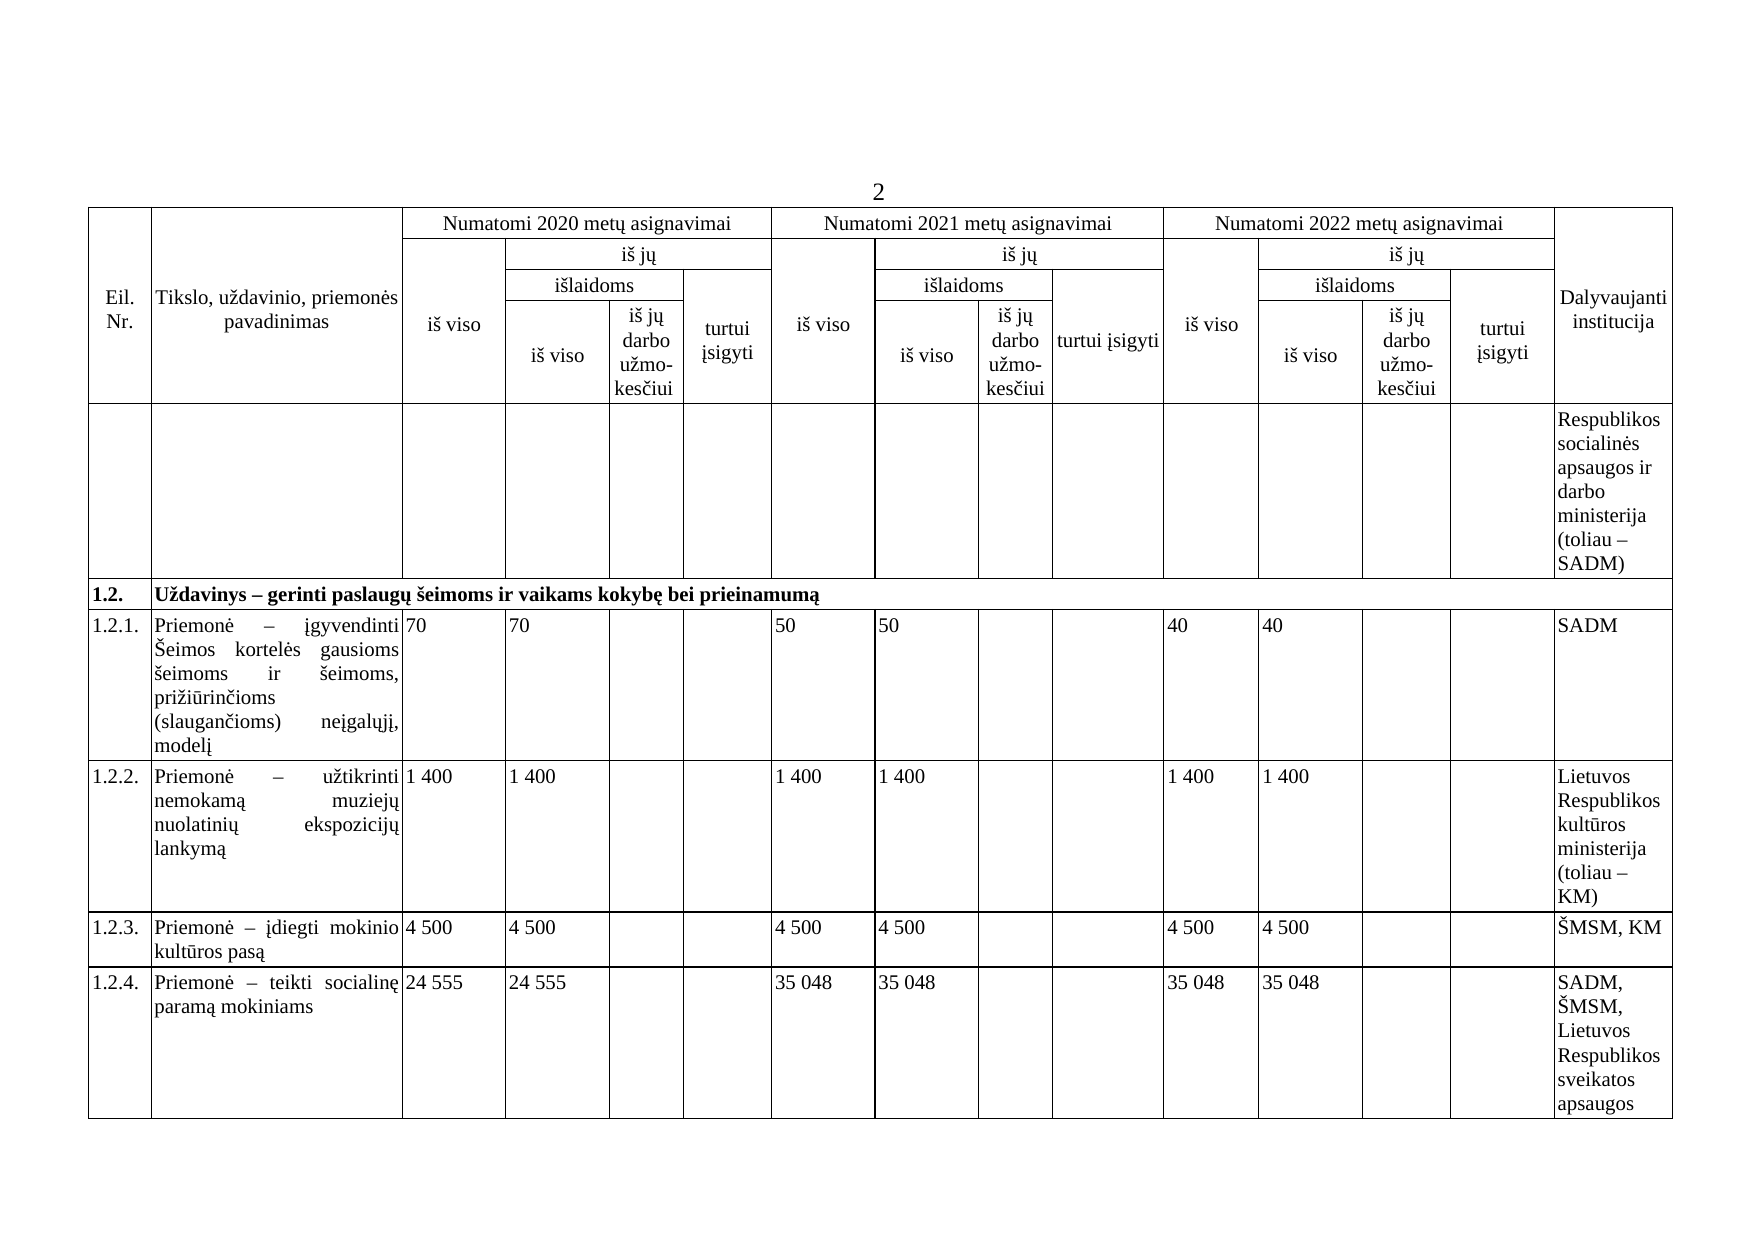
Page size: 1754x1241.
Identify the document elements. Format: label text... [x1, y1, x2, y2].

table_cell [610, 913, 683, 966]
table_cell 50 [772, 610, 874, 760]
table_cell 50 [876, 610, 978, 760]
table_cell SADM, ŠMSM, Lietuvos Respublikos sveikatos apsaugos [1555, 968, 1672, 1118]
table_cell [979, 761, 1052, 911]
table_header Eil. Nr. [89, 208, 151, 403]
table_cell [684, 761, 771, 911]
table_cell [1451, 610, 1554, 760]
table_header Tikslo, uždavinio, priemonės pavadinimas [152, 208, 402, 403]
table_cell iš viso [772, 239, 874, 403]
table_cell 4 500 [876, 913, 978, 966]
table_cell Priemonė – įdiegti mokinio kultūros pasą [152, 913, 402, 966]
table_cell išlaidoms [876, 270, 1052, 299]
table_cell [152, 404, 402, 578]
table_cell [610, 610, 683, 760]
table_cell turtui įsigyti [684, 270, 771, 403]
table_cell 35 048 [1259, 968, 1362, 1118]
table_cell [610, 404, 683, 578]
table_cell 40 [1259, 610, 1362, 760]
table_cell išlaidoms [1259, 270, 1450, 299]
table_cell 1.2.2. [89, 761, 151, 911]
table_cell 35 048 [876, 968, 978, 1118]
table_cell [1053, 913, 1163, 966]
table_cell [1363, 913, 1450, 966]
table_cell SADM [1555, 610, 1672, 760]
table_cell 4 500 [403, 913, 505, 966]
table_cell 1 400 [403, 761, 505, 911]
table_cell 1 400 [876, 761, 978, 911]
table_cell [1164, 404, 1258, 578]
table_cell iš jų darbo užmo- kesčiui [610, 301, 683, 403]
table_cell [1259, 404, 1362, 578]
table_cell iš jų [506, 239, 771, 268]
table_cell Priemonė – įgyvendinti Šeimos kortelės gausioms šeimoms ir šeimoms, prižiūrinčioms (slaugančioms) neįgalųjį, modelį [152, 610, 402, 760]
table_cell [979, 610, 1052, 760]
table_cell išlaidoms [506, 270, 683, 299]
table_cell [979, 404, 1052, 578]
table_cell 1 400 [1259, 761, 1362, 911]
table_header Dalyvaujanti institucija [1555, 208, 1672, 403]
table_cell [403, 404, 505, 578]
table_cell Priemonė – užtikrinti nemokamą muziejų nuolatinių ekspozicijų lankymą [152, 761, 402, 911]
table_cell [684, 404, 771, 578]
table_cell [506, 404, 609, 578]
table_header Numatomi 2020 metų asignavimai [403, 208, 771, 238]
table_cell iš viso [1164, 239, 1258, 403]
table_cell 70 [506, 610, 609, 760]
table_cell [979, 913, 1052, 966]
table_cell Respublikos socialinės apsaugos ir darbo ministerija (toliau –SADM) [1555, 404, 1672, 578]
table_header Numatomi 2022 metų asignavimai [1164, 208, 1554, 238]
table_cell iš jų [1259, 239, 1554, 268]
table_cell [1053, 404, 1163, 578]
table_cell Priemonė – teikti socialinę paramą mokiniams [152, 968, 402, 1118]
table_cell [1363, 610, 1450, 760]
table_cell 4 500 [506, 913, 609, 966]
table_cell [610, 761, 683, 911]
table_cell 1.2. [89, 579, 151, 609]
table_cell iš jų [876, 239, 1163, 268]
table_cell 1.2.1. [89, 610, 151, 760]
table_cell 40 [1164, 610, 1258, 760]
table_cell 1.2.4. [89, 968, 151, 1118]
table_cell turtui įsigyti [1053, 270, 1163, 403]
table_cell [89, 404, 151, 578]
table_cell 1 400 [506, 761, 609, 911]
table_cell [1451, 913, 1554, 966]
table_cell Lietuvos Respublikos kultūros ministerija (toliau – KM) [1555, 761, 1672, 911]
table_cell [1363, 404, 1450, 578]
table_cell [1451, 404, 1554, 578]
table_cell Uždavinys – gerinti paslaugų šeimoms ir vaikams kokybę bei prieinamumą [152, 579, 1672, 609]
table_cell 24 555 [403, 968, 505, 1118]
table_cell [610, 968, 683, 1118]
table_cell [684, 913, 771, 966]
table_cell [684, 610, 771, 760]
table_cell 70 [403, 610, 505, 760]
table_cell 4 500 [1164, 913, 1258, 966]
table_header Numatomi 2021 metų asignavimai [772, 208, 1163, 238]
table_cell [1451, 968, 1554, 1118]
table_cell [876, 404, 978, 578]
table_cell 35 048 [1164, 968, 1258, 1118]
table_cell ŠMSM, KM [1555, 913, 1672, 966]
table_cell iš viso [1259, 301, 1362, 403]
table_cell iš viso [876, 301, 978, 403]
table_cell 35 048 [772, 968, 874, 1118]
table_cell [1053, 761, 1163, 911]
table_cell [1451, 761, 1554, 911]
table_cell iš viso [506, 301, 609, 403]
table_cell iš jų darbo užmo-kesčiui [979, 301, 1052, 403]
table_cell [1053, 968, 1163, 1118]
table_cell 4 500 [772, 913, 874, 966]
table_cell turtui įsigyti [1451, 270, 1554, 403]
table_cell [684, 968, 771, 1118]
table_cell 24 555 [506, 968, 609, 1118]
table_cell [979, 968, 1052, 1118]
table_cell 4 500 [1259, 913, 1362, 966]
table_cell [772, 404, 874, 578]
table_cell iš viso [403, 239, 505, 403]
table_cell iš jų darbo užmo-kesčiui [1363, 301, 1450, 403]
table_cell [1363, 968, 1450, 1118]
table_cell 1.2.3. [89, 913, 151, 966]
table_cell [1363, 761, 1450, 911]
table_cell [1053, 610, 1163, 760]
table_cell 1 400 [1164, 761, 1258, 911]
table_cell 1 400 [772, 761, 874, 911]
